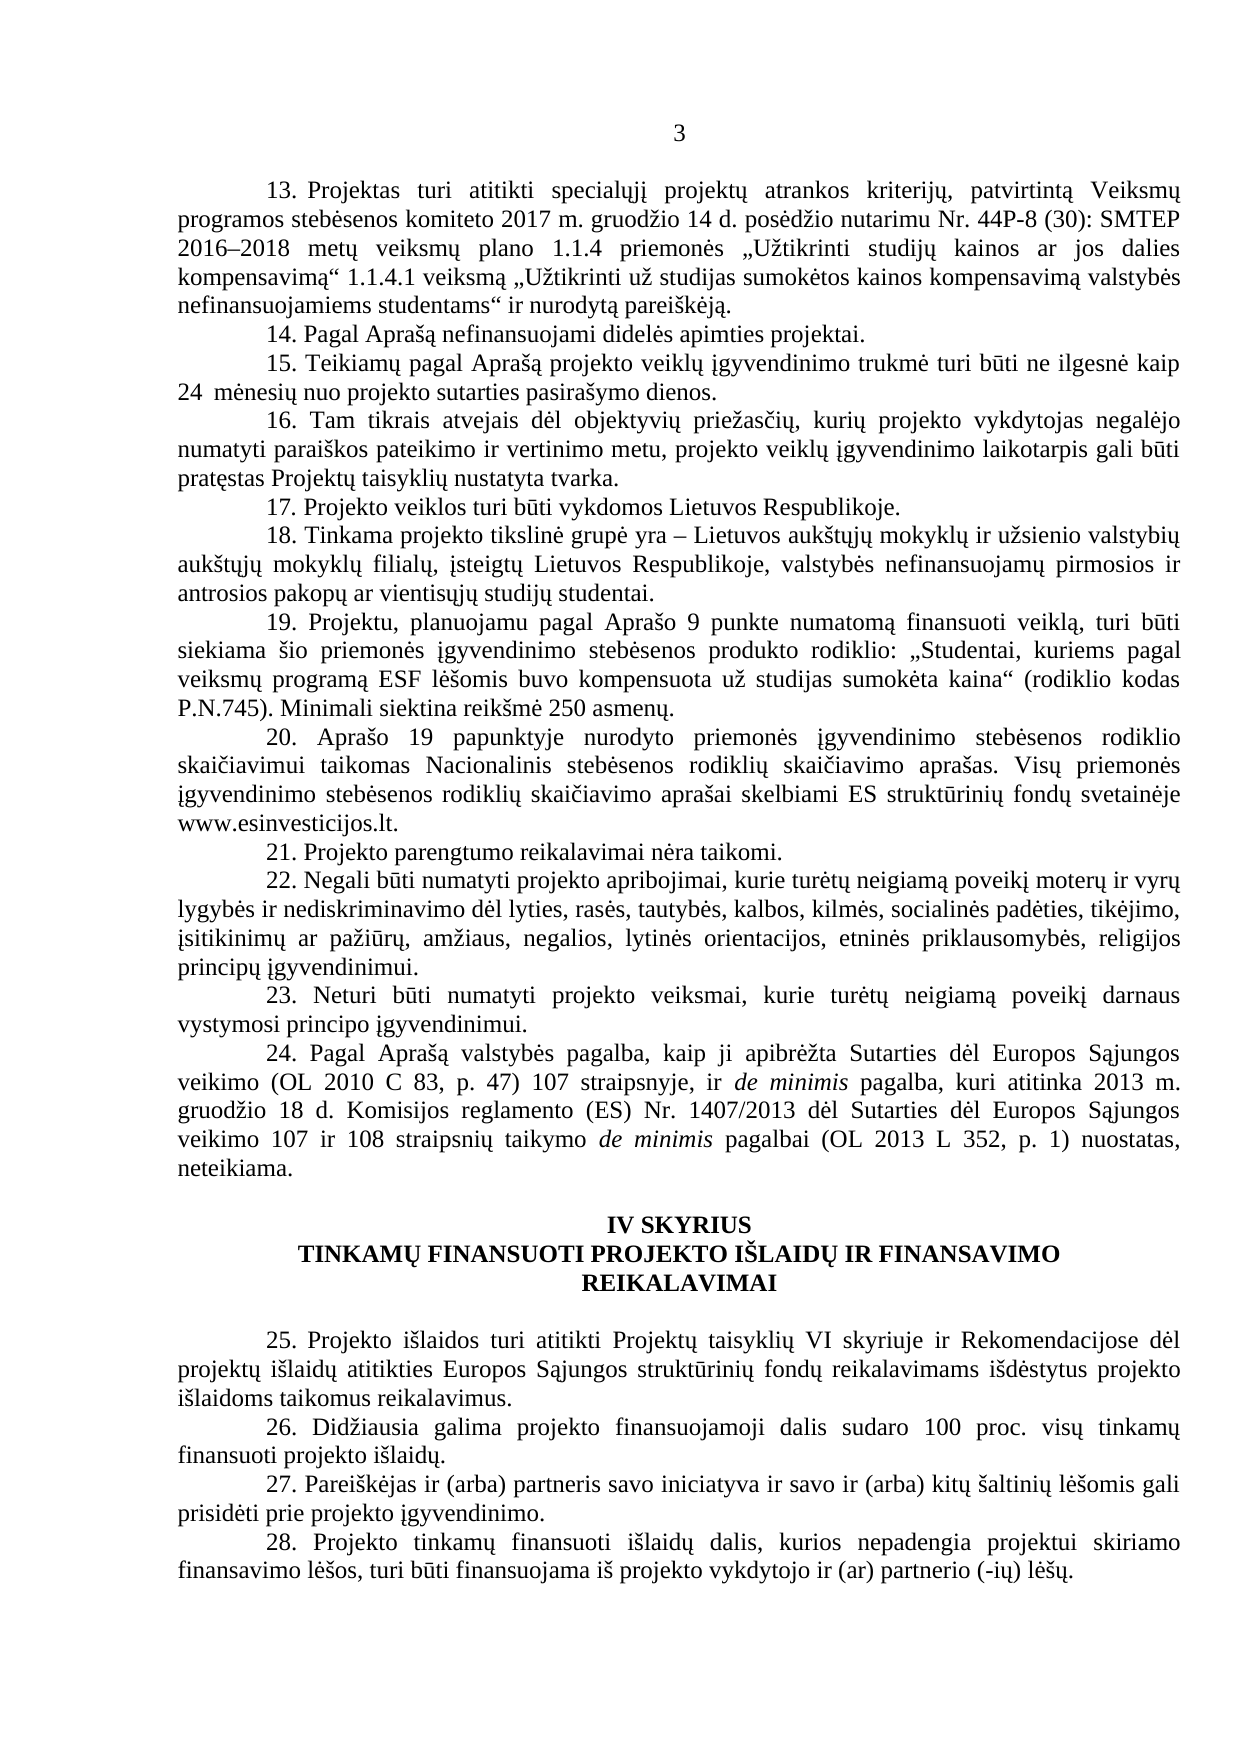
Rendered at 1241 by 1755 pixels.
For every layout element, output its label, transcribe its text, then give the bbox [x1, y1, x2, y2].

text TINKAMŲ FINANSUOTI PROJEKTO IŠLAIDŲ IR FINANSAVIMO [177, 1239, 1181, 1268]
text REIKALAVIMAI [177, 1268, 1181, 1297]
text 23. Neturi būti numatyti projekto veiksmai, kurie turėtų neigiamą poveikį darnaus vystymosi principo įgyvendinimui. [177, 980, 1181, 1038]
text 24. Pagal Aprašą valstybės pagalba, kaip ji apibrėžta Sutarties dėl Europos Sąjungos veikimo (OL 2010 C 83, p. 47) 107 straipsnyje, ir de minimis pagalba, kuri atitinka 2013 m. gruodžio 18 d. Komisijos reglamento (ES) Nr. 1407/2013 dėl Sutarties dėl Europos Sąjungos veikimo 107 ir 108 straipsnių taikymo de minimis pagalbai (OL 2013 L 352, p. 1) nuostatas, neteikiama. [177, 1038, 1181, 1182]
text 18. Tinkama projekto tikslinė grupė yra – Lietuvos aukštųjų mokyklų ir užsienio valstybių aukštųjų mokyklų filialų, įsteigtų Lietuvos Respublikoje, valstybės nefinansuojamų pirmosios ir antrosios pakopų ar vientisųjų studijų studentai. [177, 520, 1181, 607]
text 15. Teikiamų pagal Aprašą projekto veiklų įgyvendinimo trukmė turi būti ne ilgesnė kaip 24 mėnesių nuo projekto sutarties pasirašymo dienos. [177, 348, 1181, 405]
text 14. Pagal Aprašą nefinansuojami didelės apimties projektai. [177, 319, 1181, 348]
text 17. Projekto veiklos turi būti vykdomos Lietuvos Respublikoje. [177, 492, 1181, 520]
text 16. Tam tikrais atvejais dėl objektyvių priežasčių, kurių projekto vykdytojas negalėjo numatyti paraiškos pateikimo ir vertinimo metu, projekto veiklų įgyvendinimo laikotarpis gali būti pratęstas Projektų taisyklių nustatyta tvarka. [177, 405, 1181, 492]
text 27. Pareiškėjas ir (arba) partneris savo iniciatyva ir savo ir (arba) kitų šaltinių lėšomis gali prisidėti prie projekto įgyvendinimo. [177, 1469, 1181, 1527]
text 19. Projektu, planuojamu pagal Aprašo 9 punkte numatomą finansuoti veiklą, turi būti siekiama šio priemonės įgyvendinimo stebėsenos produkto rodiklio: „Studentai, kuriems pagal veiksmų programą ESF lėšomis buvo kompensuota už studijas sumokėta kaina“ (rodiklio kodas P.N.745). Minimali siektina reikšmė 250 asmenų. [177, 607, 1181, 722]
text 26. Didžiausia galima projekto finansuojamoji dalis sudaro 100 proc. visų tinkamų finansuoti projekto išlaidų. [177, 1412, 1181, 1469]
text 20. Aprašo 19 papunktyje nurodyto priemonės įgyvendinimo stebėsenos rodiklio skaičiavimui taikomas Nacionalinis stebėsenos rodiklių skaičiavimo aprašas. Visų priemonės įgyvendinimo stebėsenos rodiklių skaičiavimo aprašai skelbiami ES struktūrinių fondų svetainėje www.esinvesticijos.lt. [177, 722, 1181, 837]
text 22. Negali būti numatyti projekto apribojimai, kurie turėtų neigiamą poveikį moterų ir vyrų lygybės ir nediskriminavimo dėl lyties, rasės, tautybės, kalbos, kilmės, socialinės padėties, tikėjimo, įsitikinimų ar pažiūrų, amžiaus, negalios, lytinės orientacijos, etninės priklausomybės, religijos principų įgyvendinimui. [177, 865, 1181, 980]
text 13. Projektas turi atitikti specialųjį projektų atrankos kriterijų, patvirtintą Veiksmų programos stebėsenos komiteto 2017 m. gruodžio 14 d. posėdžio nutarimu Nr. 44P-8 (30): SMTEP 2016–2018 metų veiksmų plano 1.1.4 priemonės „Užtikrinti studijų kainos ar jos dalies kompensavimą“ 1.1.4.1 veiksmą „Užtikrinti už studijas sumokėtos kainos kompensavimą valstybės nefinansuojamiems studentams“ ir nurodytą pareiškėją. [177, 175, 1181, 319]
text IV SKYRIUS [177, 1210, 1181, 1239]
text 28. Projekto tinkamų finansuoti išlaidų dalis, kurios nepadengia projektui skiriamo finansavimo lėšos, turi būti finansuojama iš projekto vykdytojo ir (ar) partnerio (-ių) lėšų. [177, 1527, 1181, 1584]
text 21. Projekto parengtumo reikalavimai nėra taikomi. [177, 837, 1181, 865]
text 25. Projekto išlaidos turi atitikti Projektų taisyklių VI skyriuje ir Rekomendacijose dėl projektų išlaidų atitikties Europos Sąjungos struktūrinių fondų reikalavimams išdėstytus projekto išlaidoms taikomus reikalavimus. [177, 1325, 1181, 1412]
